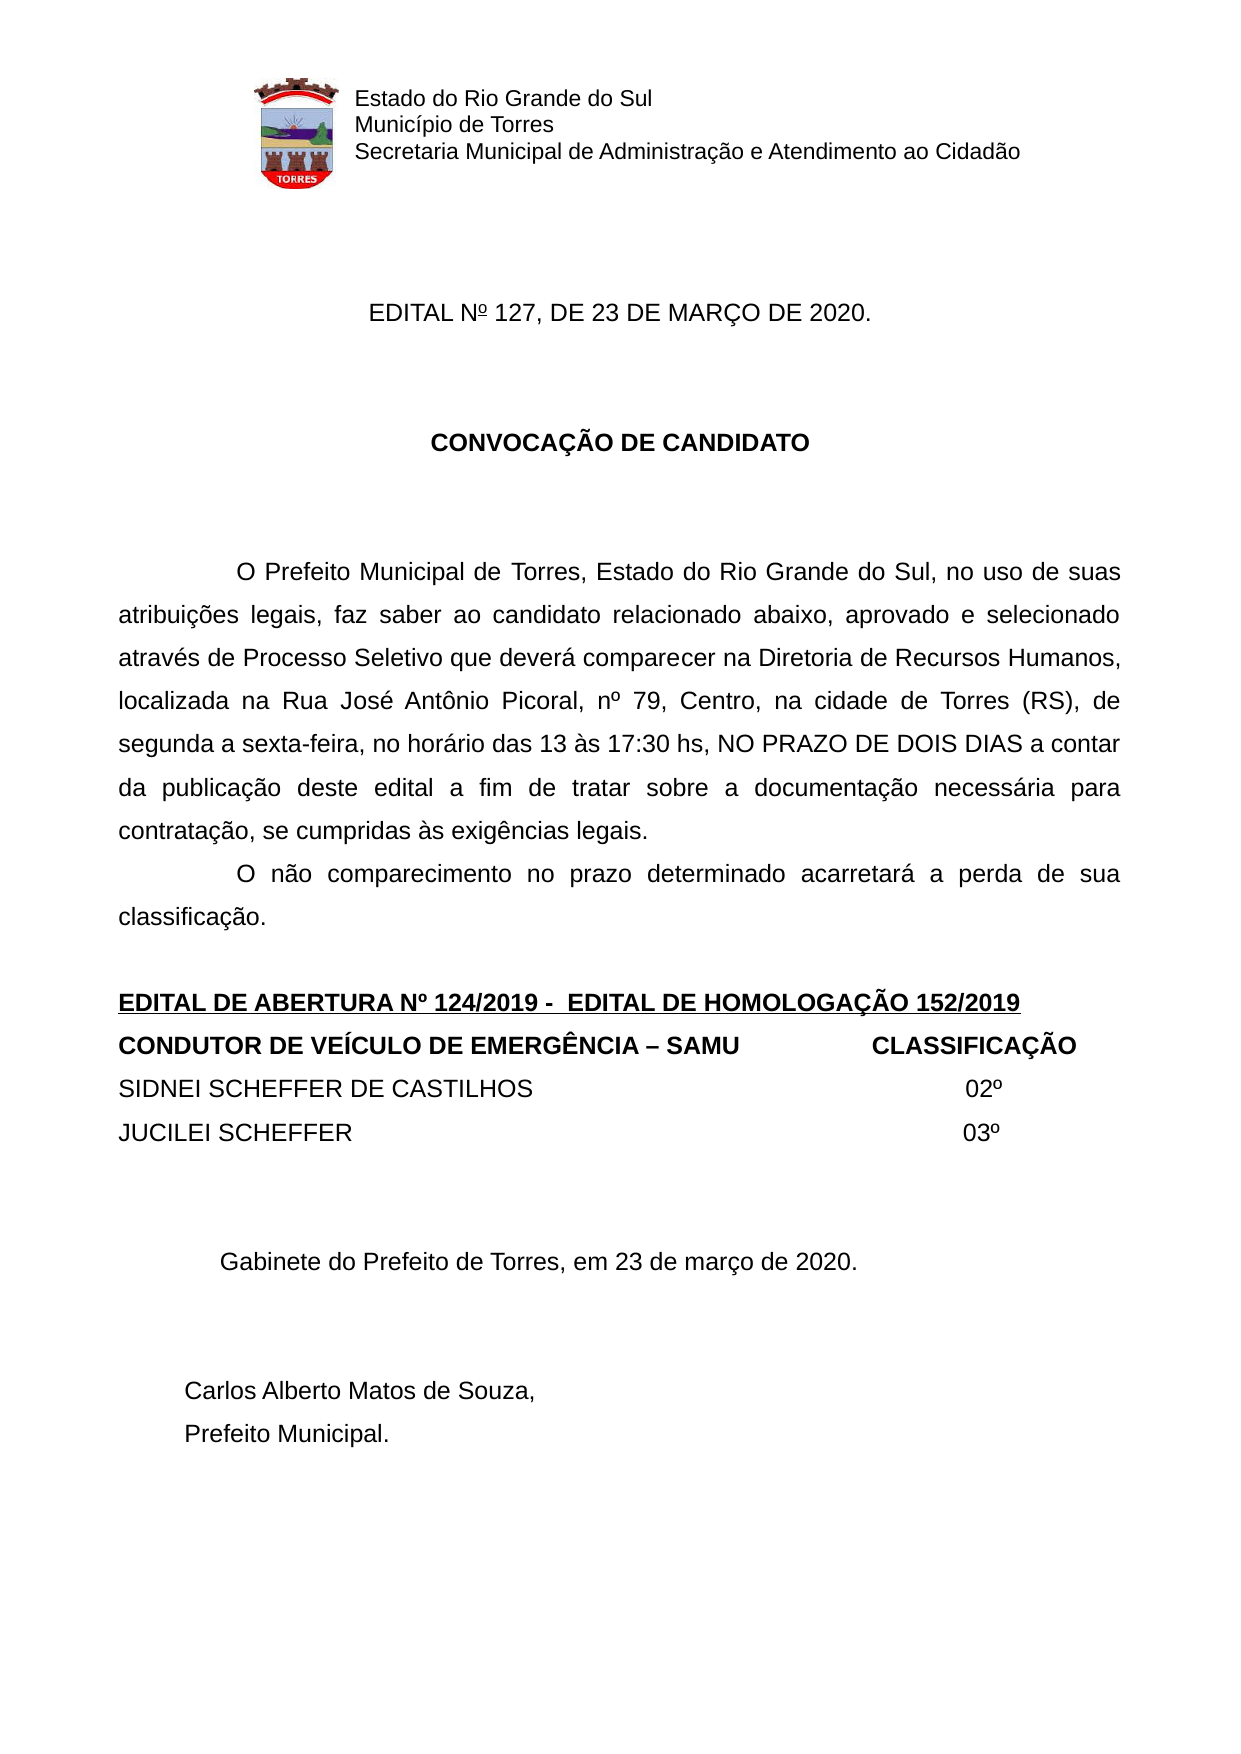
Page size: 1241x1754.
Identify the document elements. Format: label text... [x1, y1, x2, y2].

text JUCILEI SCHEFFER 03º [118, 1117, 1122, 1146]
text EDITAL DE ABERTURA Nº 124/2019 - EDITAL DE HOMOLOGAÇÃO 152/2019 [118, 988, 1122, 1017]
text SIDNEI SCHEFFER DE CASTILHOS 02º [118, 1074, 1122, 1103]
text Gabinete do Prefeito de Torres, em 23 de março de 2020. [118, 1247, 1122, 1276]
text EDITAL No 127, DE 23 DE MARÇO DE 2020. [118, 298, 1122, 327]
text Prefeito Municipal. [177, 1419, 1122, 1448]
picture [253, 78, 339, 189]
text Carlos Alberto Matos de Souza, [177, 1376, 1122, 1405]
text CONVOCAÇÃO DE CANDIDATO [118, 427, 1122, 456]
text O não comparecimento no prazo determinado acarretará a perda de sua classificação. [118, 859, 1122, 931]
text O Prefeito Municipal de Torres, Estado do Rio Grande do Sul, no uso de suas atribuições legais, faz saber ao candidato relacionado abaixo, aprovado e selecionado através de Processo Seletivo que deverá comparecer na Diretoria de Recursos Humanos, localizada na Rua José Antônio Picoral, nº 79, Centro, na cidade de Torres (RS), de segunda a sexta-feira, no horário das 13 às 17:30 hs, NO PRAZO DE DOIS DIAS a contar da publicação deste edital a fim de tratar sobre a documentação necessária para contratação, se cumpridas às exigências legais. [118, 557, 1122, 844]
text CONDUTOR DE VEÍCULO DE EMERGÊNCIA – SAMU CLASSIFICAÇÃO [118, 1031, 1122, 1060]
